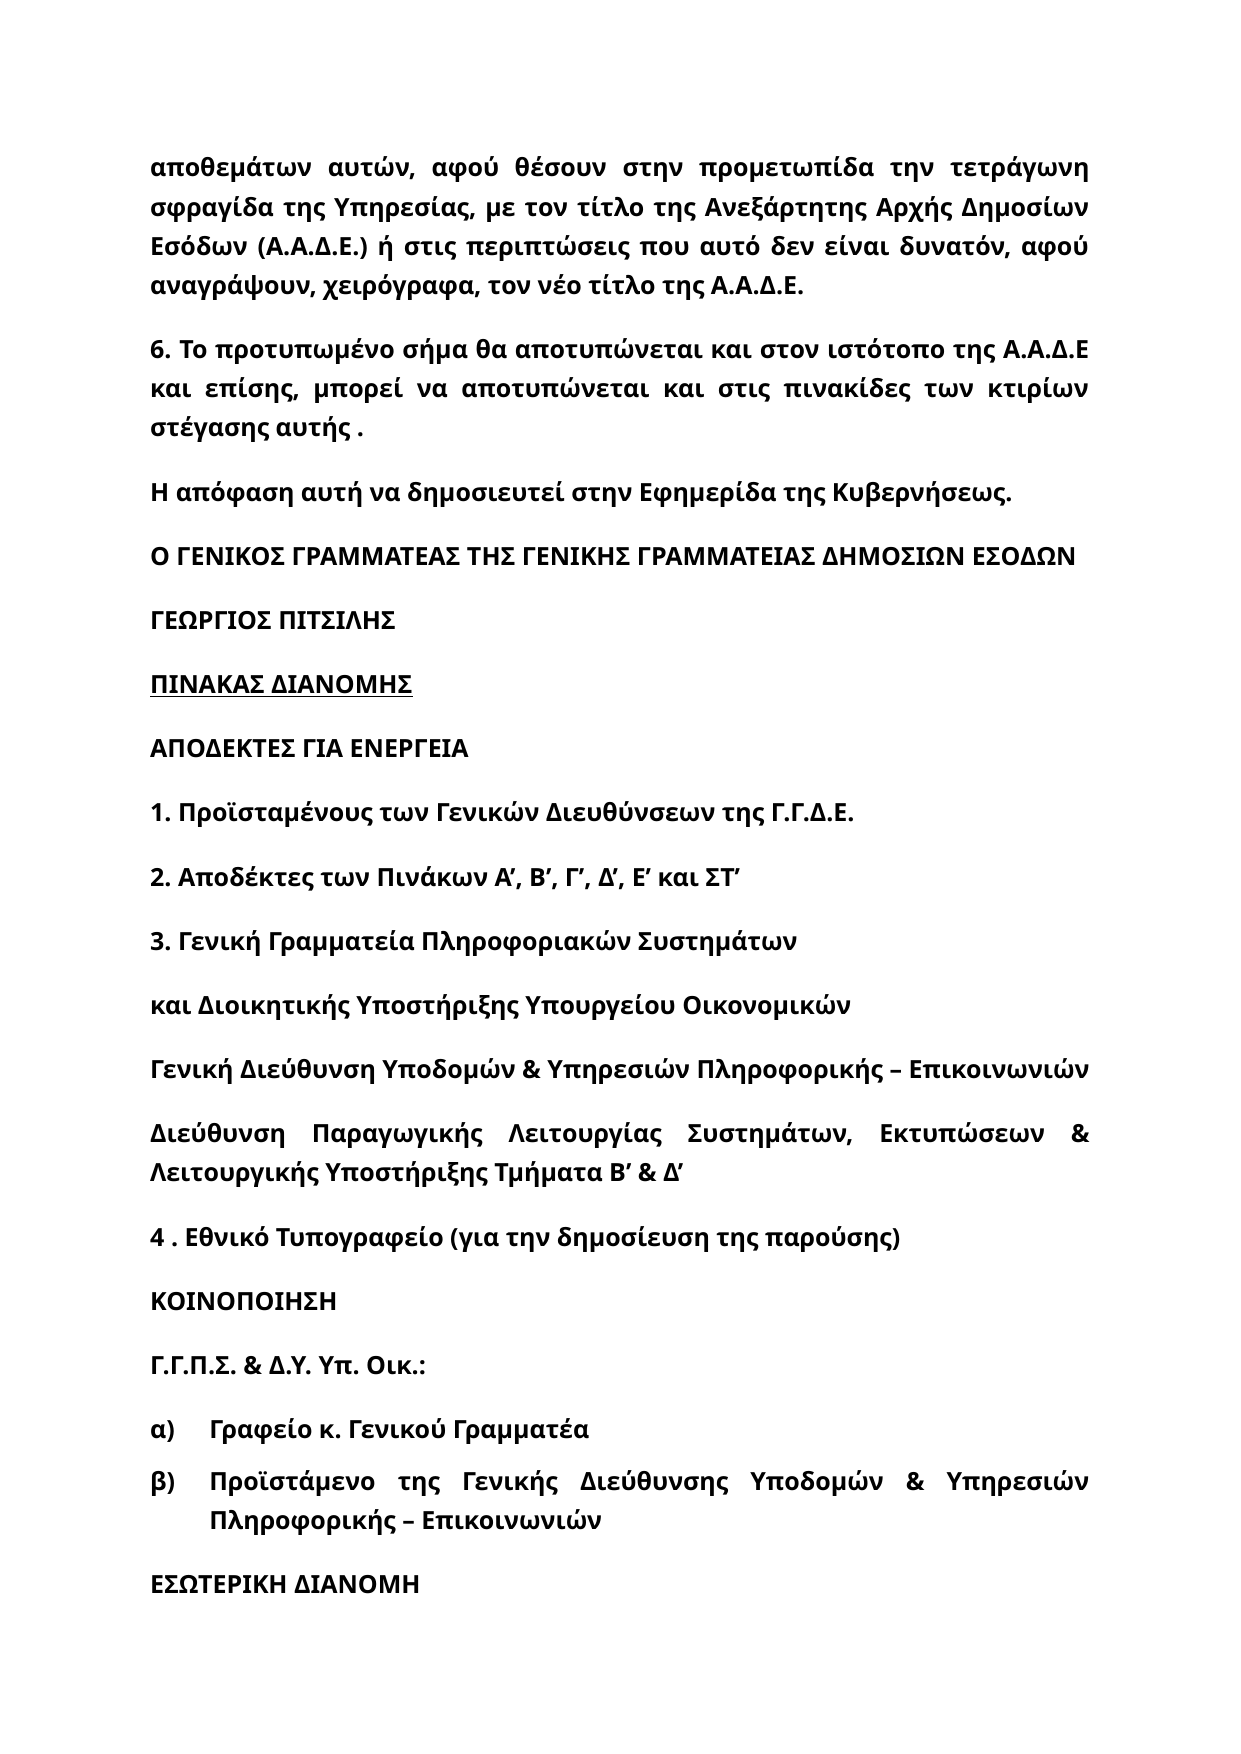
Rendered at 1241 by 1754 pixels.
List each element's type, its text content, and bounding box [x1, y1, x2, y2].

text ΕΣΩΤΕΡΙΚΗ ΔΙΑΝΟΜΗ [150, 1567, 1090, 1601]
list β) Προϊστάμενο της Γενικής Διεύθυνσης Υποδομών & Υπηρεσιών Πληροφορικής – Επικοινωνιών [150, 1463, 1090, 1537]
text Η απόφαση αυτή να δημοσιευτεί στην Εφημερίδα της Κυβερνήσεως. [150, 474, 1090, 508]
text 3. Γενική Γραμματεία Πληροφοριακών Συστημάτων [150, 923, 1090, 957]
text ΠΙΝΑΚΑΣ ΔΙΑΝΟΜΗΣ [150, 667, 1090, 701]
list α) Γραφείο κ. Γενικού Γραμματέα [150, 1412, 1090, 1446]
text ΓΕΩΡΓΙΟΣ ΠΙΤΣΙΛΗΣ [150, 602, 1090, 637]
text 1. Προϊσταμένους των Γενικών Διευθύνσεων της Γ.Γ.Δ.Ε. [150, 795, 1090, 829]
text ΚΟΙΝΟΠΟΙΗΣΗ [150, 1283, 1090, 1317]
text Γ.Γ.Π.Σ. & Δ.Υ. Υπ. Οικ.: [150, 1347, 1090, 1382]
text Γενική Διεύθυνση Υποδομών & Υπηρεσιών Πληροφορικής – Επικοινωνιών [150, 1052, 1090, 1086]
text Διεύθυνση Παραγωγικής Λειτουργίας Συστημάτων, Εκτυπώσεων & Λειτουργικής Υποστήριξης Τμήματα Β’ & Δ’ [150, 1116, 1090, 1189]
text 2. Αποδέκτες των Πινάκων Α’, Β’, Γ’, Δ’, Ε’ και ΣΤ’ [150, 859, 1090, 893]
text 4 . Εθνικό Τυπογραφείο (για την δημοσίευση της παρούσης) [150, 1219, 1090, 1253]
text αποθεμάτων αυτών, αφού θέσουν στην προμετωπίδα την τετράγωνη σφραγίδα της Υπηρεσίας, με τον τίτλο της Ανεξάρτητης Αρχής Δημοσίων Εσόδων (Α.Α.Δ.Ε.) ή στις περιπτώσεις που αυτό δεν είναι δυνατόν, αφού αναγράψουν, χειρόγραφα, τον νέο τίτλο της Α.Α.Δ.Ε. [150, 150, 1090, 302]
text 6. Το προτυπωμένο σήμα θα αποτυπώνεται και στον ιστότοπο της Α.Α.Δ.Ε και επίσης, μπορεί να αποτυπώνεται και στις πινακίδες των κτιρίων στέγασης αυτής . [150, 332, 1090, 444]
text Ο ΓΕΝΙΚΟΣ ΓΡΑΜΜΑΤΕΑΣ ΤΗΣ ΓΕΝΙΚΗΣ ΓΡΑΜΜΑΤΕΙΑΣ ΔΗΜΟΣΙΩΝ ΕΣΟΔΩΝ [150, 538, 1090, 572]
text ΑΠΟΔΕΚΤΕΣ ΓΙΑ ΕΝΕΡΓΕΙΑ [150, 731, 1090, 765]
text και Διοικητικής Υποστήριξης Υπουργείου Οικονομικών [150, 987, 1090, 1022]
